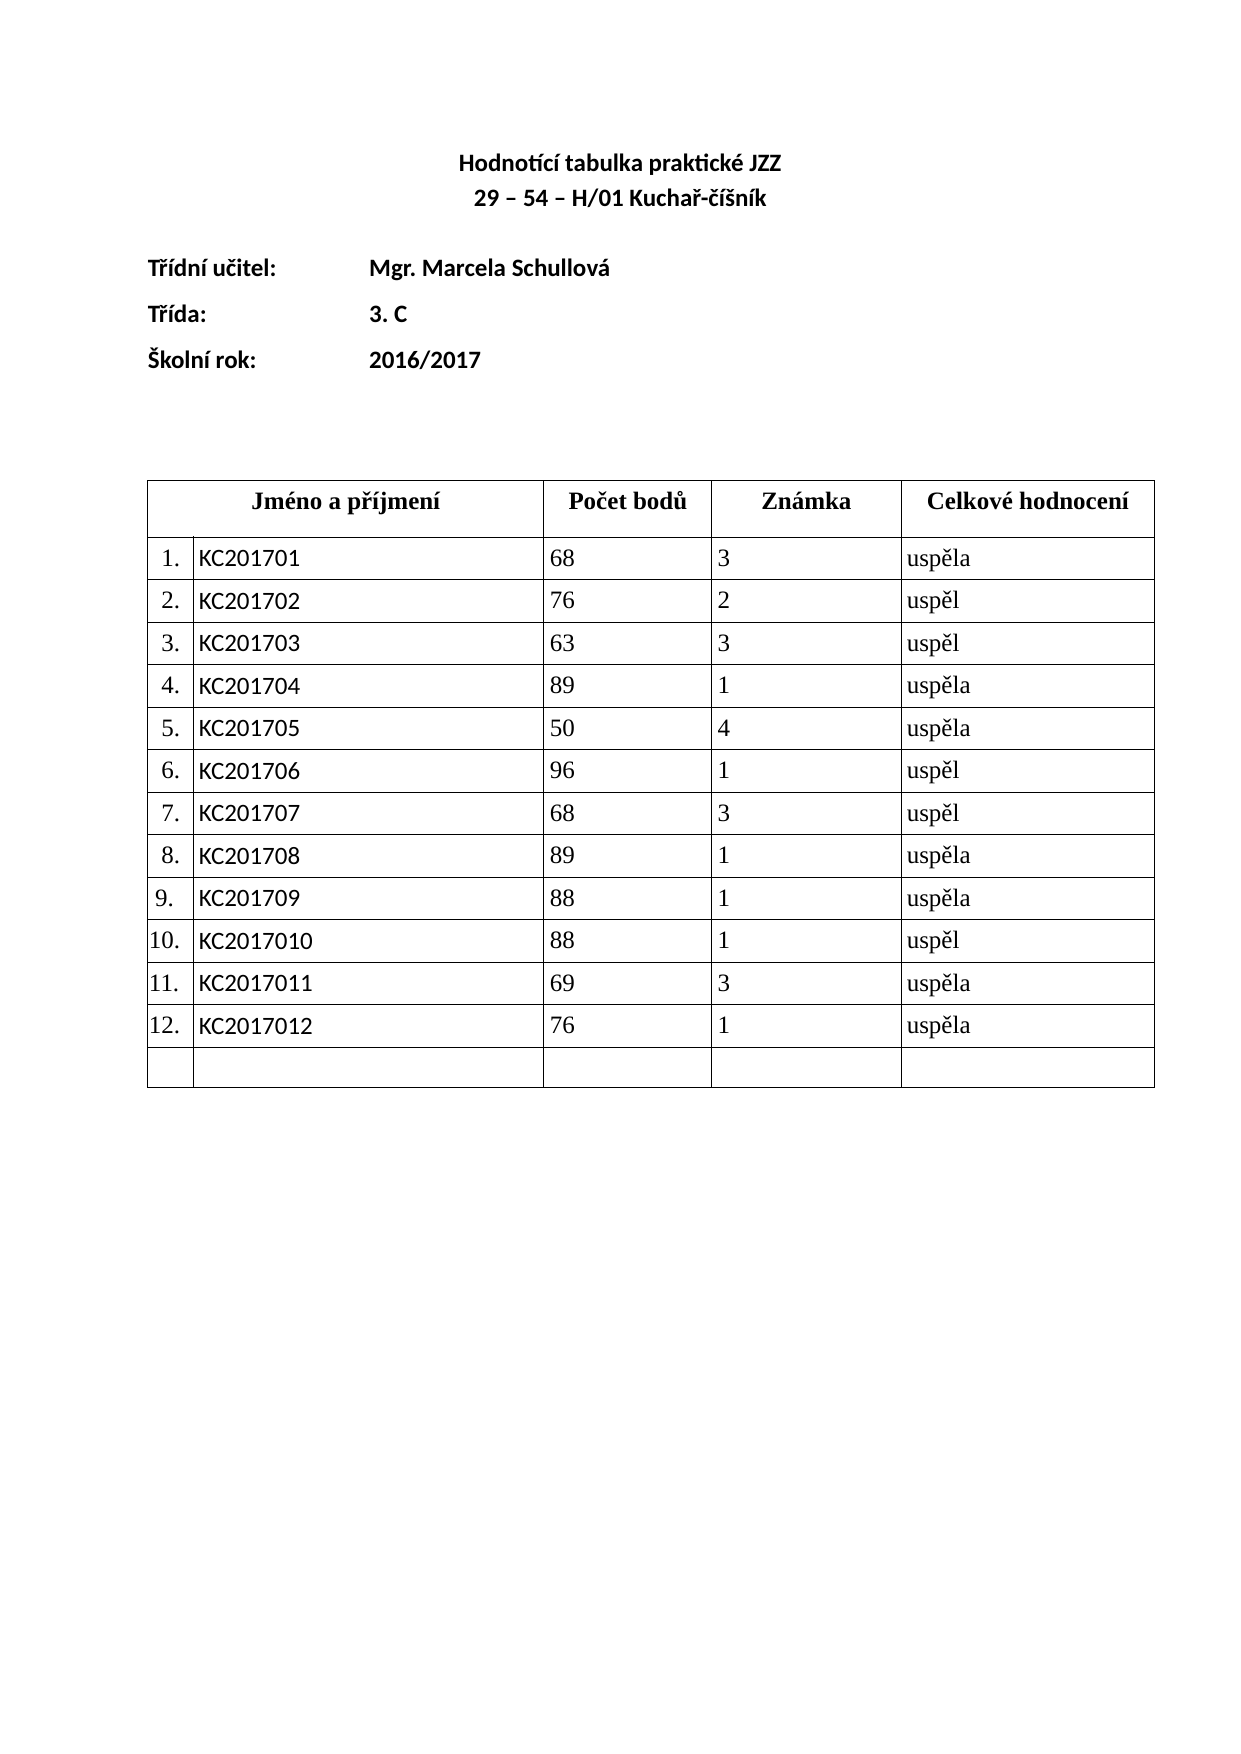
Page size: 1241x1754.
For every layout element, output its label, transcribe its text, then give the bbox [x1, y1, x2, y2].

table_cell [148, 1048, 193, 1087]
table_cell KC201709 [194, 878, 543, 919]
table_cell KC201705 [194, 708, 543, 749]
table_header Jméno a příjmení [148, 481, 543, 536]
table_cell uspěla [902, 538, 1154, 579]
table_cell uspěla [902, 835, 1154, 876]
table_cell uspěl [902, 623, 1154, 664]
table_header Celkové hodnocení [902, 481, 1154, 536]
table_cell 88 [544, 878, 711, 919]
table_cell KC201703 [194, 623, 543, 664]
table_cell uspěl [902, 920, 1154, 961]
text 29 – 54 – H/01 Kuchař-číšník [148, 183, 1093, 213]
table_cell 69 [544, 963, 711, 1004]
table_cell 3 [712, 623, 901, 664]
table_cell 4 [712, 708, 901, 749]
table_cell 68 [544, 538, 711, 579]
table_cell 2. [148, 580, 193, 621]
table_cell KC201702 [194, 580, 543, 621]
table_cell KC201701 [194, 538, 543, 579]
table_cell KC201706 [194, 750, 543, 791]
table_cell 50 [544, 708, 711, 749]
table_cell uspěla [902, 1005, 1154, 1046]
table_cell 11. [148, 963, 193, 1004]
table_cell KC201707 [194, 793, 543, 834]
table_cell 1 [712, 835, 901, 876]
table_cell KC201708 [194, 835, 543, 876]
table_cell uspěla [902, 708, 1154, 749]
table_cell 63 [544, 623, 711, 664]
table_header Známka [712, 481, 901, 536]
table_cell 1 [712, 920, 901, 961]
table_cell 9. [148, 878, 193, 919]
table_cell KC2017010 [194, 920, 543, 961]
table_cell uspěl [902, 793, 1154, 834]
table_cell [194, 1048, 543, 1087]
table_cell 7. [148, 793, 193, 834]
table_cell uspěla [902, 963, 1154, 1004]
text Třída: 3. C [148, 298, 1093, 329]
table_cell KC201704 [194, 665, 543, 706]
table_cell 68 [544, 793, 711, 834]
table_cell 89 [544, 835, 711, 876]
table_cell 76 [544, 1005, 711, 1046]
table_cell 89 [544, 665, 711, 706]
table_cell 12. [148, 1005, 193, 1046]
table_cell 4. [148, 665, 193, 706]
table_cell uspěl [902, 580, 1154, 621]
text Hodnotící tabulka praktické JZZ [148, 148, 1093, 178]
table_cell 8. [148, 835, 193, 876]
text Třídní učitel: Mgr. Marcela Schullová [148, 253, 1093, 283]
table_cell KC2017012 [194, 1005, 543, 1046]
table_cell 96 [544, 750, 711, 791]
table_cell 2 [712, 580, 901, 621]
table_cell 10. [148, 920, 193, 961]
table_cell 76 [544, 580, 711, 621]
text Školní rok: 2016/2017 [148, 344, 1093, 374]
table_cell 3 [712, 793, 901, 834]
table_cell [712, 1048, 901, 1087]
table_cell 88 [544, 920, 711, 961]
table_cell 3 [712, 538, 901, 579]
table_cell [544, 1048, 711, 1087]
table_cell uspěla [902, 878, 1154, 919]
table_cell 5. [148, 708, 193, 749]
table_cell 3 [712, 963, 901, 1004]
table_cell 1. [148, 538, 193, 579]
table_cell 6. [148, 750, 193, 791]
table_cell [902, 1048, 1154, 1087]
table_cell 1 [712, 878, 901, 919]
table_cell uspěl [902, 750, 1154, 791]
table_header Počet bodů [544, 481, 711, 536]
table_cell 1 [712, 750, 901, 791]
table_cell 3. [148, 623, 193, 664]
table_cell 1 [712, 1005, 901, 1046]
table_cell KC2017011 [194, 963, 543, 1004]
table_cell 1 [712, 665, 901, 706]
table_cell uspěla [902, 665, 1154, 706]
